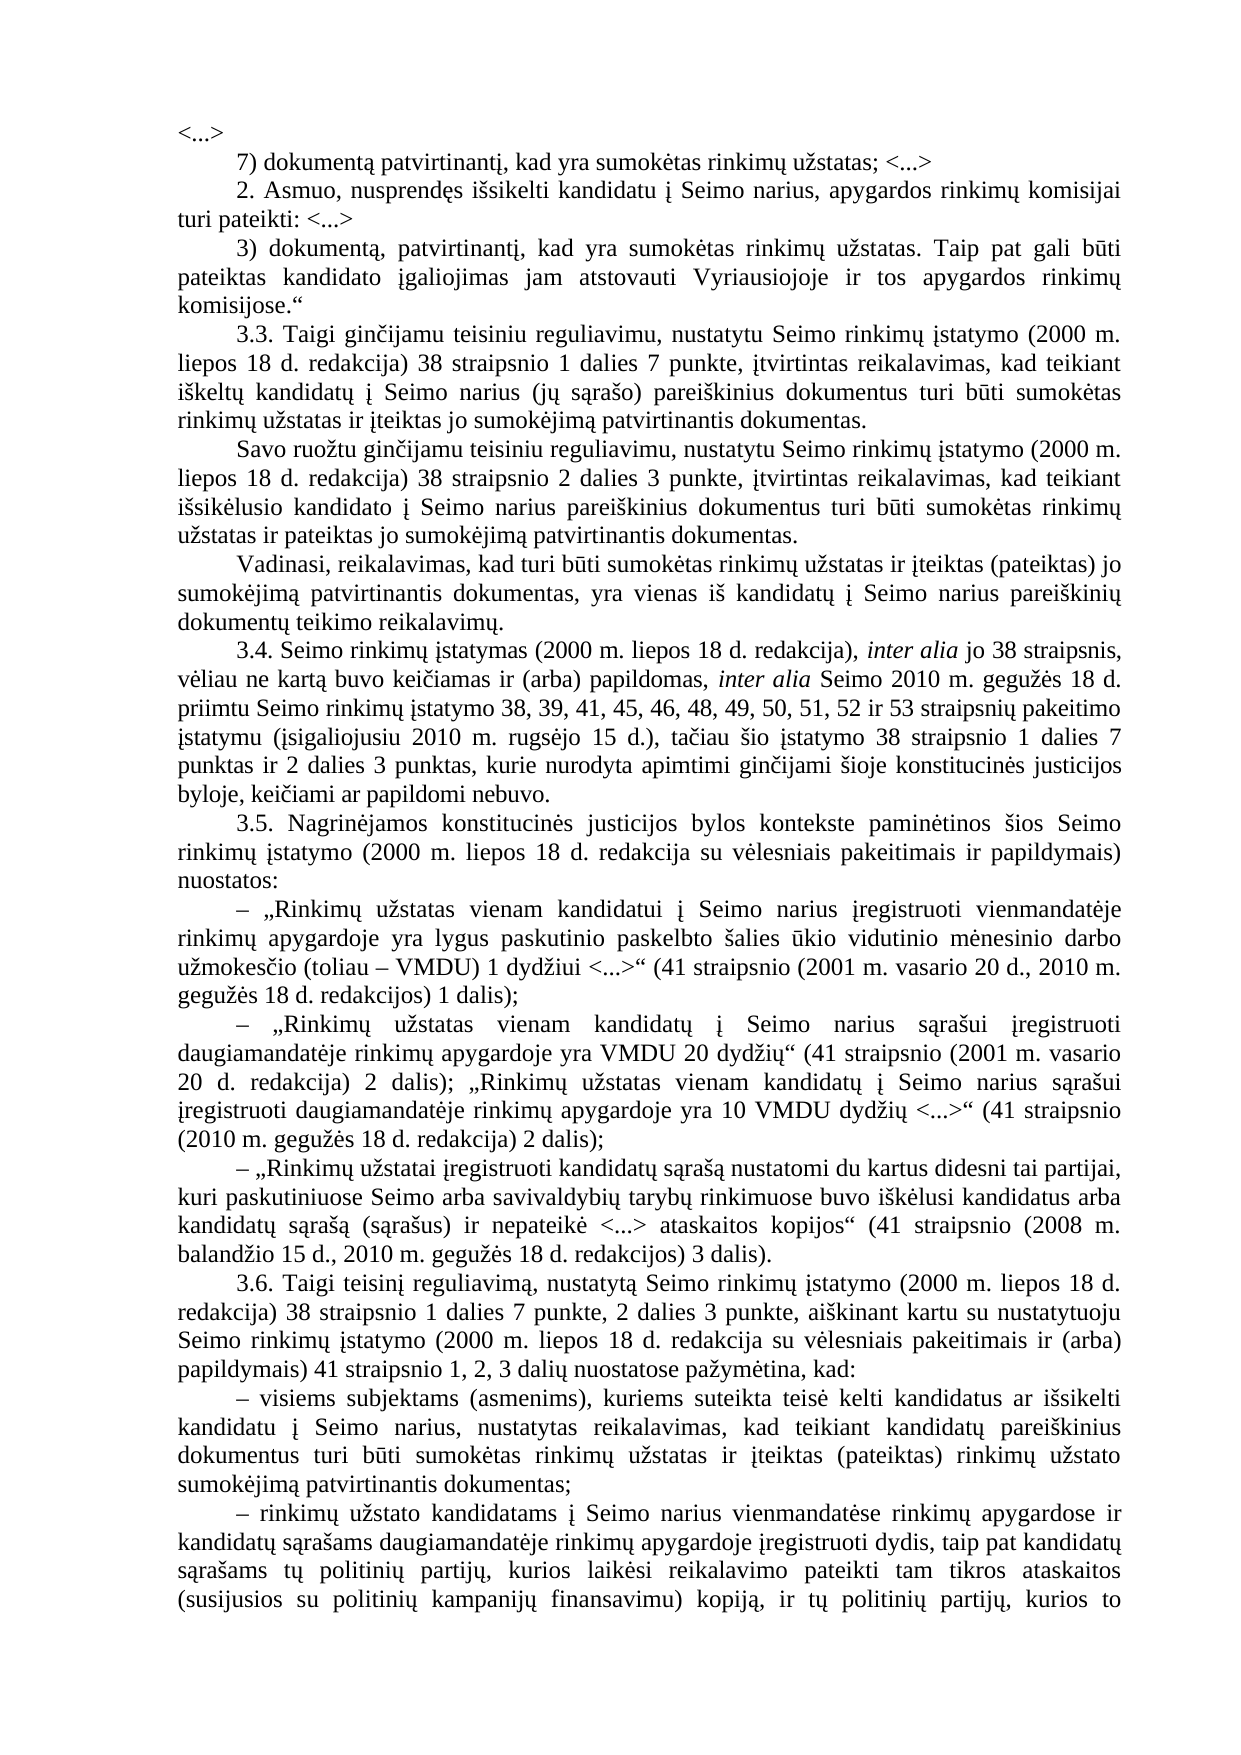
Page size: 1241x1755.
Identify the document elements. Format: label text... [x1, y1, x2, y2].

text <...> [177, 118, 1122, 147]
text 2. Asmuo, nusprendęs išsikelti kandidatu į Seimo narius, apygardos rinkimų komisijai turi pateikti: <...> [177, 176, 1122, 233]
text 3.5. Nagrinėjamos konstitucinės justicijos bylos kontekste paminėtinos šios Seimo rinkimų įstatymo (2000 m. liepos 18 d. redakcija su vėlesniais pakeitimais ir papildymais) nuostatos: [177, 808, 1122, 894]
text – „Rinkimų užstatai įregistruoti kandidatų sąrašą nustatomi du kartus didesni tai partijai, kuri paskutiniuose Seimo arba savivaldybių tarybų rinkimuose buvo iškėlusi kandidatus arba kandidatų sąrašą (sąrašus) ir nepateikė <...> ataskaitos kopijos“ (41 straipsnio (2008 m. balandžio 15 d., 2010 m. gegužės 18 d. redakcijos) 3 dalis). [177, 1153, 1122, 1268]
text – rinkimų užstato kandidatams į Seimo narius vienmandatėse rinkimų apygardose ir kandidatų sąrašams daugiamandatėje rinkimų apygardoje įregistruoti dydis, taip pat kandidatų sąrašams tų politinių partijų, kurios laikėsi reikalavimo pateikti tam tikros ataskaitos (susijusios su politinių kampanijų finansavimu) kopiją, ir tų politinių partijų, kurios to [177, 1498, 1122, 1613]
text 3.6. Taigi teisinį reguliavimą, nustatytą Seimo rinkimų įstatymo (2000 m. liepos 18 d. redakcija) 38 straipsnio 1 dalies 7 punkte, 2 dalies 3 punkte, aiškinant kartu su nustatytuoju Seimo rinkimų įstatymo (2000 m. liepos 18 d. redakcija su vėlesniais pakeitimais ir (arba) papildymais) 41 straipsnio 1, 2, 3 dalių nuostatose pažymėtina, kad: [177, 1268, 1122, 1383]
text – visiems subjektams (asmenims), kuriems suteikta teisė kelti kandidatus ar išsikelti kandidatu į Seimo narius, nustatytas reikalavimas, kad teikiant kandidatų pareiškinius dokumentus turi būti sumokėtas rinkimų užstatas ir įteiktas (pateiktas) rinkimų užstato sumokėjimą patvirtinantis dokumentas; [177, 1383, 1122, 1498]
text – „Rinkimų užstatas vienam kandidatui į Seimo narius įregistruoti vienmandatėje rinkimų apygardoje yra lygus paskutinio paskelbto šalies ūkio vidutinio mėnesinio darbo užmokesčio (toliau – VMDU) 1 dydžiui <...>“ (41 straipsnio (2001 m. vasario 20 d., 2010 m. gegužės 18 d. redakcijos) 1 dalis); [177, 894, 1122, 1009]
text – „Rinkimų užstatas vienam kandidatų į Seimo narius sąrašui įregistruoti daugiamandatėje rinkimų apygardoje yra VMDU 20 dydžių“ (41 straipsnio (2001 m. vasario 20 d. redakcija) 2 dalis); „Rinkimų užstatas vienam kandidatų į Seimo narius sąrašui įregistruoti daugiamandatėje rinkimų apygardoje yra 10 VMDU dydžių <...>“ (41 straipsnio (2010 m. gegužės 18 d. redakcija) 2 dalis); [177, 1009, 1122, 1153]
text 7) dokumentą patvirtinantį, kad yra sumokėtas rinkimų užstatas; <...> [177, 147, 1122, 176]
text 3) dokumentą, patvirtinantį, kad yra sumokėtas rinkimų užstatas. Taip pat gali būti pateiktas kandidato įgaliojimas jam atstovauti Vyriausiojoje ir tos apygardos rinkimų komisijose.“ [177, 233, 1122, 319]
text Vadinasi, reikalavimas, kad turi būti sumokėtas rinkimų užstatas ir įteiktas (pateiktas) jo sumokėjimą patvirtinantis dokumentas, yra vienas iš kandidatų į Seimo narius pareiškinių dokumentų teikimo reikalavimų. [177, 549, 1122, 636]
text 3.3. Taigi ginčijamu teisiniu reguliavimu, nustatytu Seimo rinkimų įstatymo (2000 m. liepos 18 d. redakcija) 38 straipsnio 1 dalies 7 punkte, įtvirtintas reikalavimas, kad teikiant iškeltų kandidatų į Seimo narius (jų sąrašo) pareiškinius dokumentus turi būti sumokėtas rinkimų užstatas ir įteiktas jo sumokėjimą patvirtinantis dokumentas. [177, 319, 1122, 434]
text 3.4. Seimo rinkimų įstatymas (2000 m. liepos 18 d. redakcija), inter alia jo 38 straipsnis, vėliau ne kartą buvo keičiamas ir (arba) papildomas, inter alia Seimo 2010 m. gegužės 18 d. priimtu Seimo rinkimų įstatymo 38, 39, 41, 45, 46, 48, 49, 50, 51, 52 ir 53 straipsnių pakeitimo įstatymu (įsigaliojusiu 2010 m. rugsėjo 15 d.), tačiau šio įstatymo 38 straipsnio 1 dalies 7 punktas ir 2 dalies 3 punktas, kurie nurodyta apimtimi ginčijami šioje konstitucinės justicijos byloje, keičiami ar papildomi nebuvo. [177, 636, 1122, 808]
text Savo ruožtu ginčijamu teisiniu reguliavimu, nustatytu Seimo rinkimų įstatymo (2000 m. liepos 18 d. redakcija) 38 straipsnio 2 dalies 3 punkte, įtvirtintas reikalavimas, kad teikiant išsikėlusio kandidato į Seimo narius pareiškinius dokumentus turi būti sumokėtas rinkimų užstatas ir pateiktas jo sumokėjimą patvirtinantis dokumentas. [177, 434, 1122, 549]
